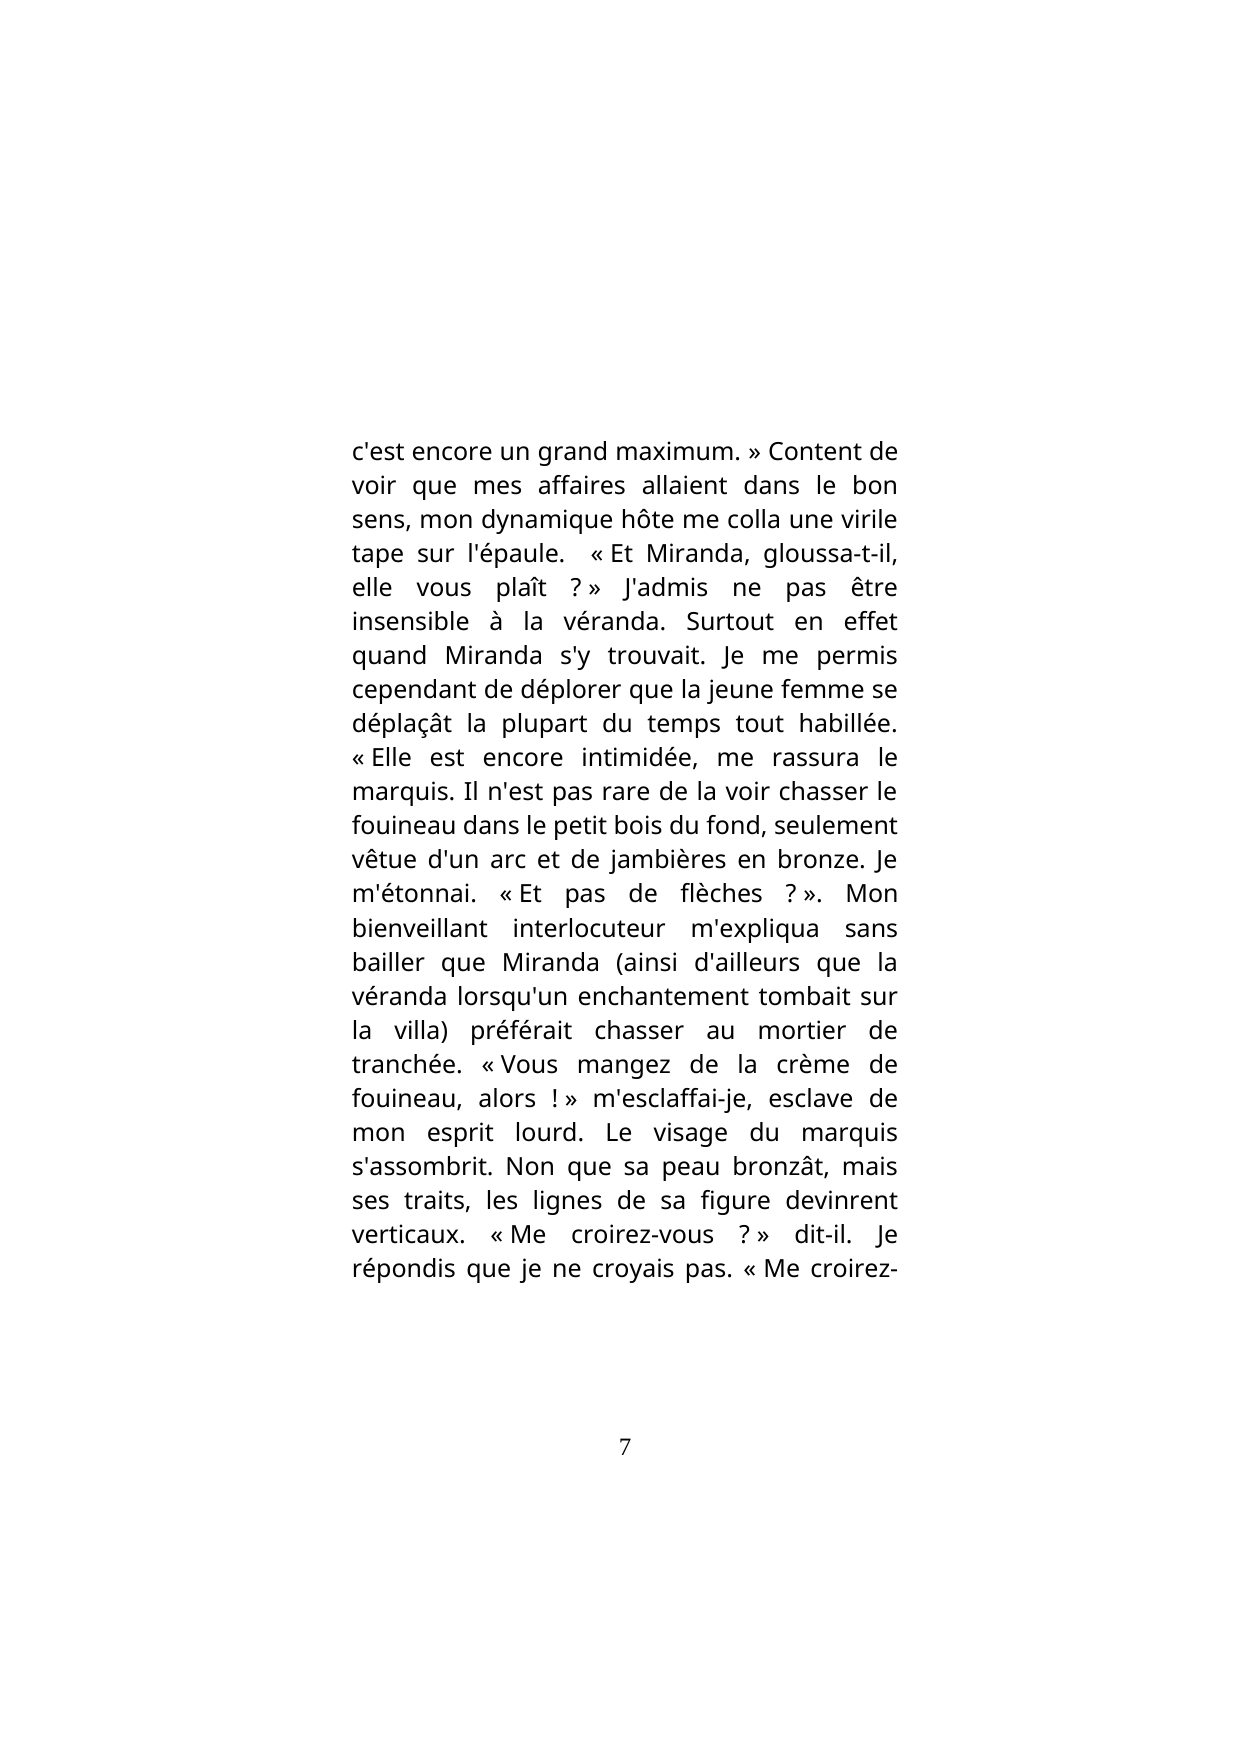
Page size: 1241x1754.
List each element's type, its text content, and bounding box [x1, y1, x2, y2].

text c'est encore un grand maximum. » Content de voir que mes affaires allaient dans le bon sens, mon dynamique hôte me colla une virile tape sur l'épaule. « Et Miranda, gloussa-t-il, elle vous plaît ? » J'admis ne pas être insensible à la véranda. Surtout en effet quand Miranda s'y trouvait. Je me permis cependant de déplorer que la jeune femme se déplaçât la plupart du temps tout habillée. « Elle est encore intimidée, me rassura le marquis. Il n'est pas rare de la voir chasser le fouineau dans le petit bois du fond, seulement vêtue d'un arc et de jambières en bronze. Je m'étonnai. « Et pas de flèches ? ». Mon bienveillant interlocuteur m'expliqua sans bailler que Miranda (ainsi d'ailleurs que la véranda lorsqu'un enchantement tombait sur la villa) préférait chasser au mortier de tranchée. « Vous mangez de la crème de fouineau, alors ! » m'esclaffai-je, esclave de mon esprit lourd. Le visage du marquis s'assombrit. Non que sa peau bronzât, mais ses traits, les lignes de sa figure devinrent verticaux. « Me croirez-vous ? » dit-il. Je répondis que je ne croyais pas. « Me croirez- [352, 433, 898, 1285]
